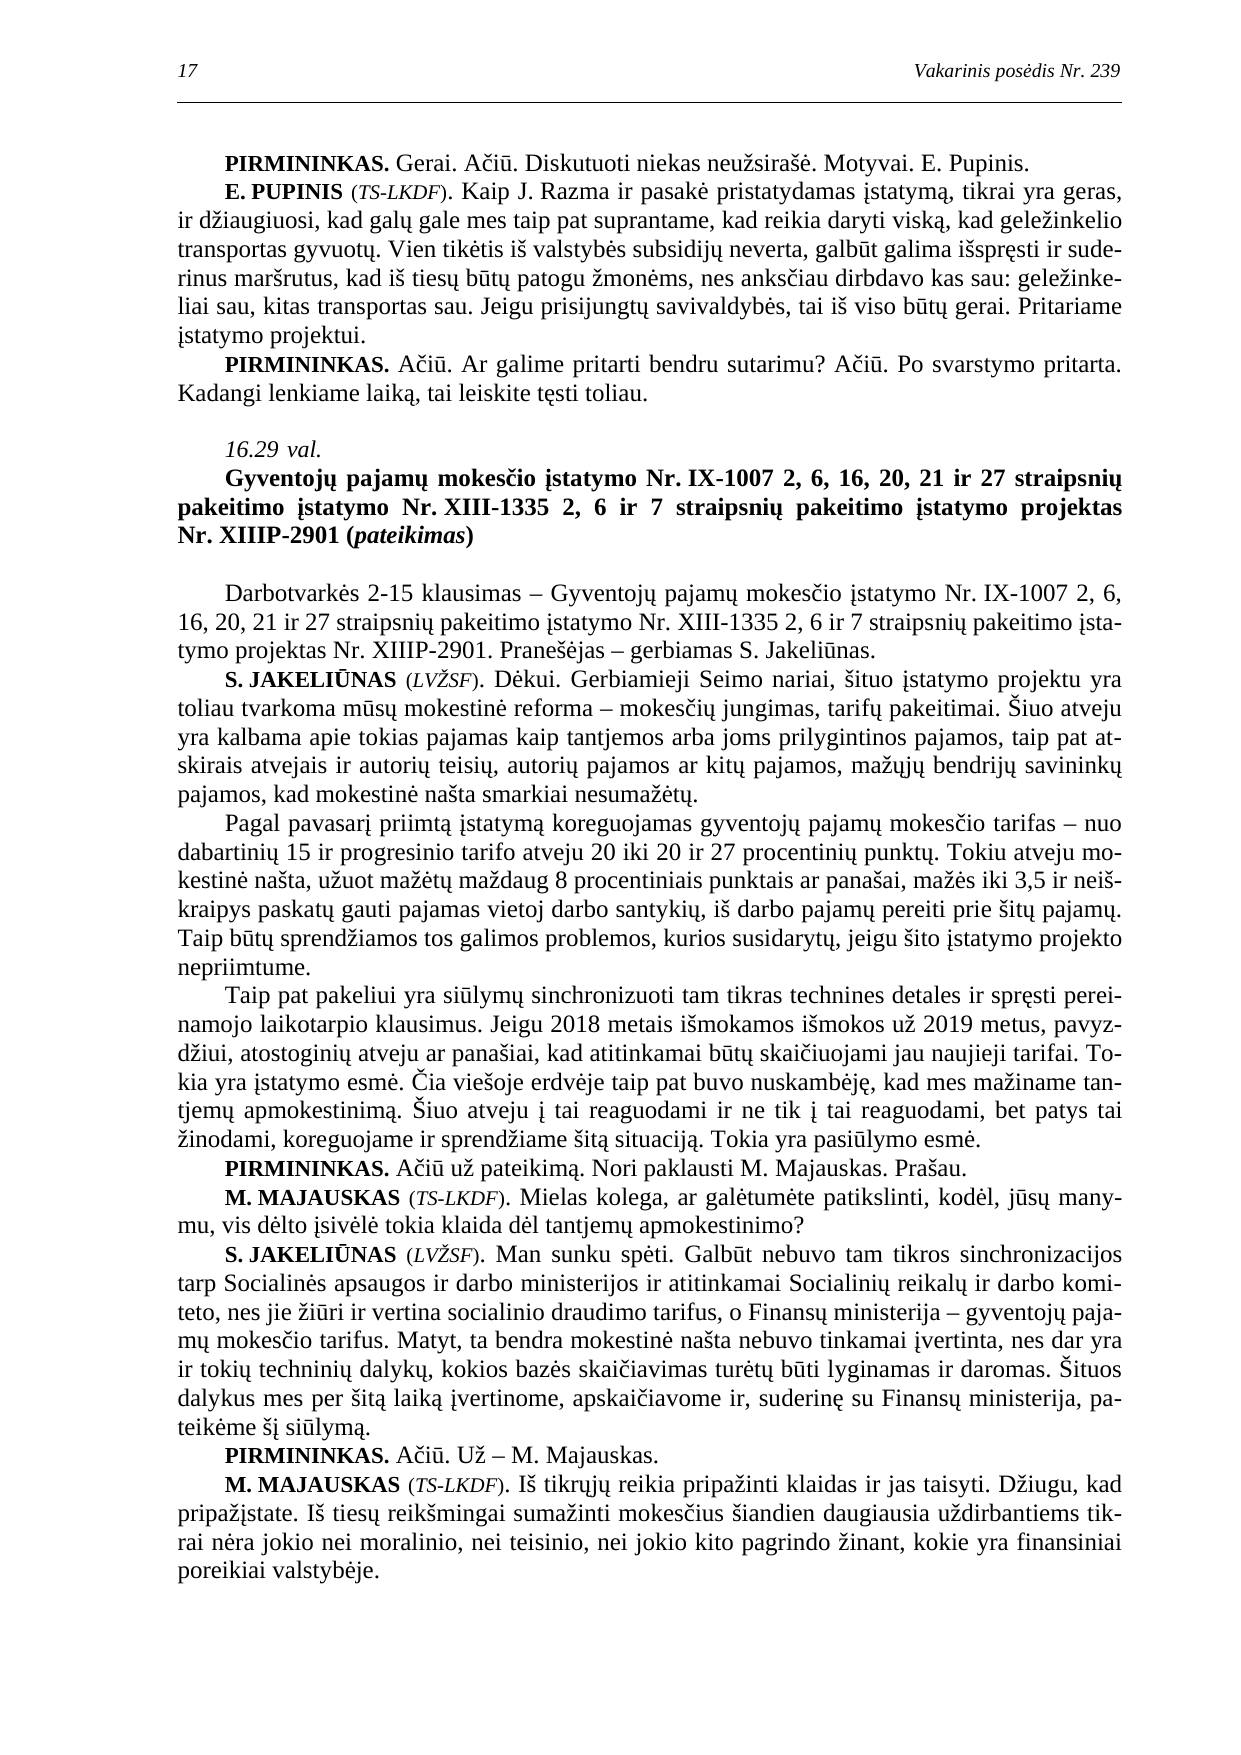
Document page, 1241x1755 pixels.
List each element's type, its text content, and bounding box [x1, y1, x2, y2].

text Dar­bo­tvarkės 2-15 klau­si­mas – Gy­ven­to­jų pa­ja­mų mo­kes­čio įsta­ty­mo Nr. IX-1007 2, 6, 16, 20, 21 ir 27 straips­nių pa­kei­ti­mo įsta­ty­mo Nr. XIII-1335 2, 6 ir 7 straips­nių pa­kei­ti­mo įsta­ty­mo pro­jek­tas Nr. XIIIP-2901. Pra­ne­šė­jas – ger­bia­mas S. Ja­ke­liū­nas. [177, 578, 1122, 664]
text Pa­gal pa­va­sa­rį pri­im­tą įsta­ty­mą ko­re­guo­ja­mas gy­ven­to­jų pa­ja­mų mo­kes­čio ta­ri­fas – nuo da­bar­ti­nių 15 ir pro­gre­si­nio ta­ri­fo at­ve­ju 20 iki 20 ir 27 pro­cen­ti­nių punk­tų. To­kiu at­ve­ju mo­kes­ti­nė naš­ta, užuot ma­žė­tų maž­daug 8 pro­cen­ti­niais punk­tais ar pa­na­šai, ma­žės iki 3,5 ir ne­iš­krai­pys pa­ska­tų gau­ti pa­ja­mas vie­toj dar­bo san­ty­kių, iš dar­bo pa­ja­mų per­ei­ti prie ši­tų pa­ja­mų. Taip bū­tų spren­džia­mos tos ga­li­mos pro­ble­mos, ku­rios su­si­da­ry­tų, jei­gu ši­to įsta­ty­mo pro­jek­to ne­pri­im­tu­me. [177, 808, 1122, 980]
text S. JAKELIŪNAS (LVŽSF). Man sun­ku spė­ti. Gal­būt ne­bu­vo tam tik­ros sin­chro­ni­za­ci­jos tarp So­cia­li­nės ap­sau­gos ir dar­bo mi­nis­te­ri­jos ir ati­tin­ka­mai So­cia­li­nių rei­ka­lų ir dar­bo ko­mi­te­to, nes jie žiū­ri ir ver­ti­na so­cia­li­nio drau­di­mo ta­ri­fus, o Fi­nan­sų mi­nis­te­ri­ja – gy­ven­to­jų pa­ja­mų mo­kes­čio ta­ri­fus. Ma­tyt, ta ben­dra mo­kes­ti­nė naš­ta ne­bu­vo tin­ka­mai įver­tin­ta, nes dar yra ir to­kių tech­ni­nių da­ly­kų, ko­kios ba­zės skai­čia­vi­mas tu­rė­tų bū­ti ly­gi­na­mas ir da­ro­mas. Ši­tuos da­ly­kus mes per ši­tą lai­ką įver­ti­no­me, ap­skai­čia­vo­me ir, su­de­ri­nę su Fi­nan­sų mi­nis­te­ri­ja, pa­tei­kė­me šį siū­ly­mą. [177, 1239, 1122, 1440]
text Taip pat pa­ke­liui yra siū­ly­mų sin­chro­ni­zuo­ti tam tik­ras tech­ni­nes de­ta­les ir spręs­ti per­ei­na­mo­jo lai­ko­tar­pio klau­si­mus. Jei­gu 2018 me­tais iš­mo­ka­mos iš­mo­kos už 2019 me­tus, pa­vyz­džiui, atos­to­gi­nių at­ve­ju ar pa­na­šiai, kad ati­tin­ka­mai bū­tų skai­čiuo­ja­mi jau nau­jie­ji ta­ri­fai. To­kia yra įsta­ty­mo es­mė. Čia vie­šo­je erd­vė­je taip pat bu­vo nu­skam­bė­ję, kad mes ma­ži­na­me tan­tje­mų ap­mo­kes­ti­ni­mą. Šiuo at­ve­ju į tai re­a­guo­da­mi ir ne tik į tai re­a­guo­da­mi, bet pa­tys tai žino­da­mi, ko­re­guo­ja­me ir spren­džia­me ši­tą si­tu­a­ci­ją. To­kia yra pa­siū­ly­mo es­mė. [177, 980, 1122, 1153]
text PIRMININKAS. Ačiū. Už – M. Ma­jaus­kas. [177, 1440, 1122, 1469]
text Gy­ven­to­jų pa­ja­mų mo­kes­čio įsta­ty­mo Nr. IX-1007 2, 6, 16, 20, 21 ir 27 straips­nių pa­kei­ti­mo įsta­ty­mo Nr. XIII-1335 2, 6 ir 7 straips­nių pa­kei­ti­mo įsta­ty­mo pro­jek­tas Nr. XIIIP-2901 (pa­tei­ki­mas) [177, 463, 1122, 549]
text S. JAKELIŪNAS (LVŽSF). Dė­kui. Ger­bia­mie­ji Sei­mo na­riai, ši­tuo įsta­ty­mo pro­jek­tu yra to­liau tvar­ko­ma mū­sų mo­kes­ti­nė re­for­ma – mo­kes­čių jun­gi­mas, ta­ri­fų pa­kei­ti­mai. Šiuo at­ve­ju yra kal­ba­ma apie to­kias pa­ja­mas kaip tant­je­mos ar­ba joms pri­ly­gin­ti­nos pa­ja­mos, taip pat at­ski­rais at­ve­jais ir au­to­rių tei­sių, au­to­rių pa­ja­mos ar ki­tų pa­ja­mos, ma­žų­jų ben­dri­jų sa­vi­nin­kų pa­ja­mos, kad mo­kes­ti­nė naš­ta smar­kiai ne­su­ma­žė­tų. [177, 664, 1122, 808]
text PIRMININKAS. Ačiū. Ar ga­li­me pri­tar­ti ben­dru su­ta­ri­mu? Ačiū. Po svars­ty­mo pri­tar­ta. Ka­dan­gi len­kiame lai­ką, tai leis­ki­te tęs­ti to­liau. [177, 349, 1122, 406]
text 16.29 val. [224, 435, 1122, 463]
text PIRMININKAS. Ačiū už pa­tei­ki­mą. No­ri pa­klaus­ti M. Ma­jaus­kas. Pra­šau. [177, 1153, 1122, 1182]
text PIRMININKAS. Ge­rai. Ačiū. Dis­ku­tuo­ti nie­kas ne­už­si­ra­šė. Mo­ty­vai. E. Pu­pi­nis. [177, 148, 1122, 176]
text E. PUPINIS (TS-LKDF). Kaip J. Raz­ma ir pa­sa­kė pri­sta­ty­da­mas įsta­ty­mą, tik­rai yra ge­ras, ir džiau­giuo­si, kad ga­lų ga­le mes taip pat su­pran­ta­me, kad rei­kia da­ry­ti vis­ką, kad ge­le­žin­ke­lio trans­por­tas gy­vuo­tų. Vien ti­kė­tis iš vals­ty­bės sub­si­di­jų ne­ver­ta, gal­būt ga­li­ma iš­spręs­ti ir su­de­ri­nus marš­ru­tus, kad iš tie­sų bū­tų pa­to­gu žmo­nėms, nes anks­čiau dirb­da­vo kas sau: ge­le­žin­ke­liai sau, ki­tas trans­por­tas sau. Jei­gu pri­si­jung­tų sa­vi­val­dy­bės, tai iš vi­so bū­tų ge­rai. Pri­ta­ria­me įsta­ty­mo pro­jek­tui. [177, 176, 1122, 349]
text M. MAJAUSKAS (TS-LKDF). Mie­las ko­le­ga, ar ga­lė­tu­mė­te pa­tiks­lin­ti, ko­dėl, jū­sų ma­ny­mu, vis dėl­to įsi­vė­lė to­kia klai­da dėl tant­je­mų ap­mo­kes­ti­ni­mo? [177, 1182, 1122, 1239]
text M. MAJAUSKAS (TS-LKDF). Iš tik­rų­jų rei­kia pri­pa­žin­ti klai­das ir jas tai­sy­ti. Džiu­gu, kad pri­pa­žįs­ta­te. Iš tie­sų reikš­min­gai su­ma­žin­ti mo­kes­čius šian­dien dau­giau­sia už­dir­ban­tiems tik­rai nė­ra jo­kio nei mo­ra­li­nio, nei tei­si­nio, nei jo­kio ki­to pa­grin­do ži­nant, ko­kie yra fi­nan­si­niai po­rei­kiai vals­ty­bė­je. [177, 1469, 1122, 1584]
